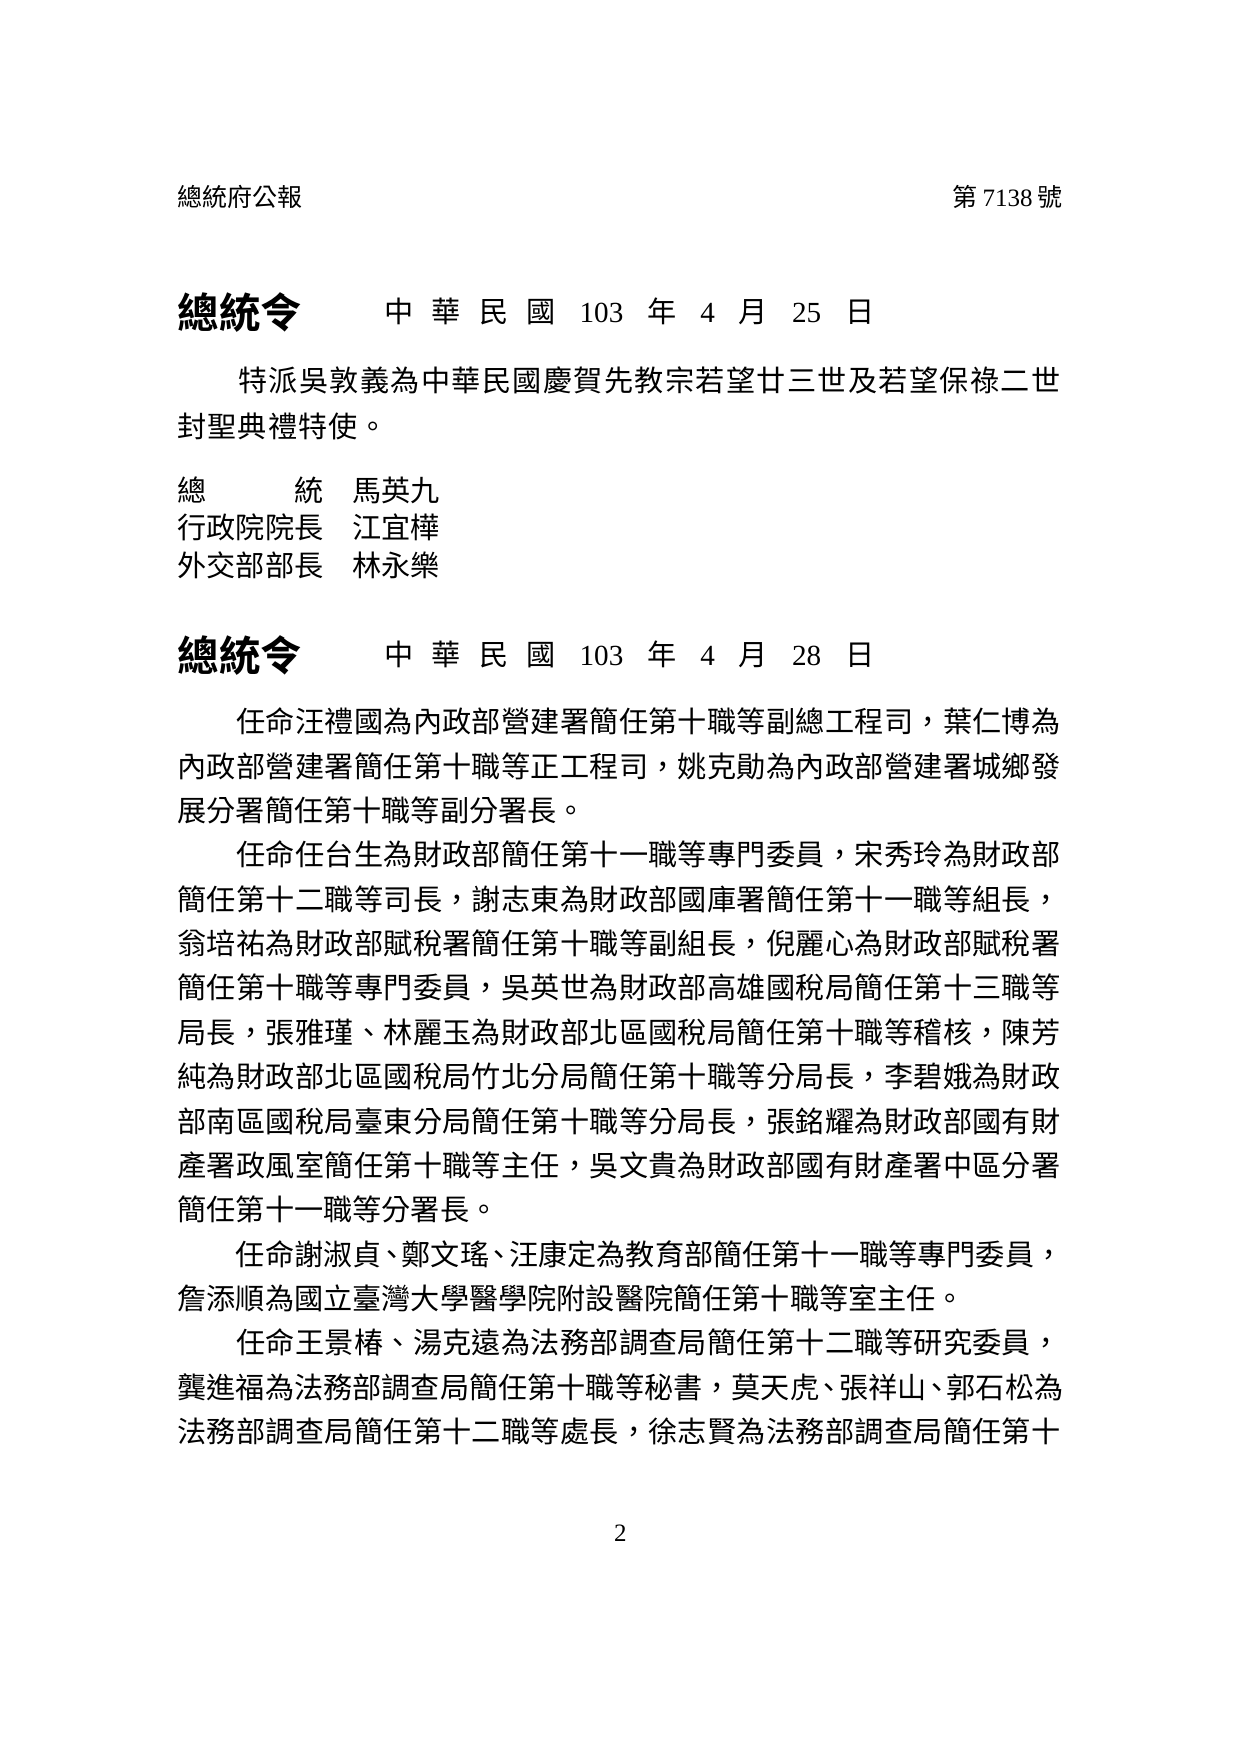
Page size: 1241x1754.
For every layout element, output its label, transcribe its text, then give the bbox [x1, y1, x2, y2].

text 任命王景椿、湯克遠為法務部調查局簡任第十二職等研究委員，龔進福為法務部調查局簡任第十職等秘書，莫天虎、張祥山、郭石松為法務部調查局簡任第十二職等處長，徐志賢為法務部調查局簡任第十 [177, 1318, 1063, 1452]
text 外交部部長 林永樂 [177, 546, 1063, 584]
text 特派吳敦義為中華民國慶賀先教宗若望廿三世及若望保祿二世封聖典禮特使。 [177, 354, 1063, 446]
text 總 統 馬英九 [177, 471, 1063, 509]
table_header 總統令 [174, 266, 381, 354]
table_header 中華民國103年4月28日 [381, 609, 877, 697]
text 任命謝淑貞、鄭文瑤、汪康定為教育部簡任第十一職等專門委員，詹添順為國立臺灣大學醫學院附設醫院簡任第十職等室主任。 [177, 1230, 1063, 1318]
text 行政院院長 江宜樺 [177, 509, 1063, 546]
table_header 中華民國103年4月25日 [381, 266, 877, 354]
text 任命汪禮國為內政部營建署簡任第十職等副總工程司，葉仁博為內政部營建署簡任第十職等正工程司，姚克勛為內政部營建署城鄉發展分署簡任第十職等副分署長。 [177, 697, 1063, 830]
table_header 總統令 [174, 609, 381, 697]
text 任命任台生為財政部簡任第十一職等專門委員，宋秀玲為財政部簡任第十二職等司長，謝志東為財政部國庫署簡任第十一職等組長，翁培祐為財政部賦稅署簡任第十職等副組長，倪麗心為財政部賦稅署簡任第十職等專門委員，吳英世為財政部高雄國稅局簡任第十三職等局長，張雅瑾、林麗玉為財政部北區國稅局簡任第十職等稽核，陳芳純為財政部北區國稅局竹北分局簡任第十職等分局長，李碧娥為財政部南區國稅局臺東分局簡任第十職等分局長，張銘耀為財政部國有財產署政風室簡任第十職等主任，吳文貴為財政部國有財產署中區分署簡任第十一職等分署長。 [177, 830, 1063, 1230]
